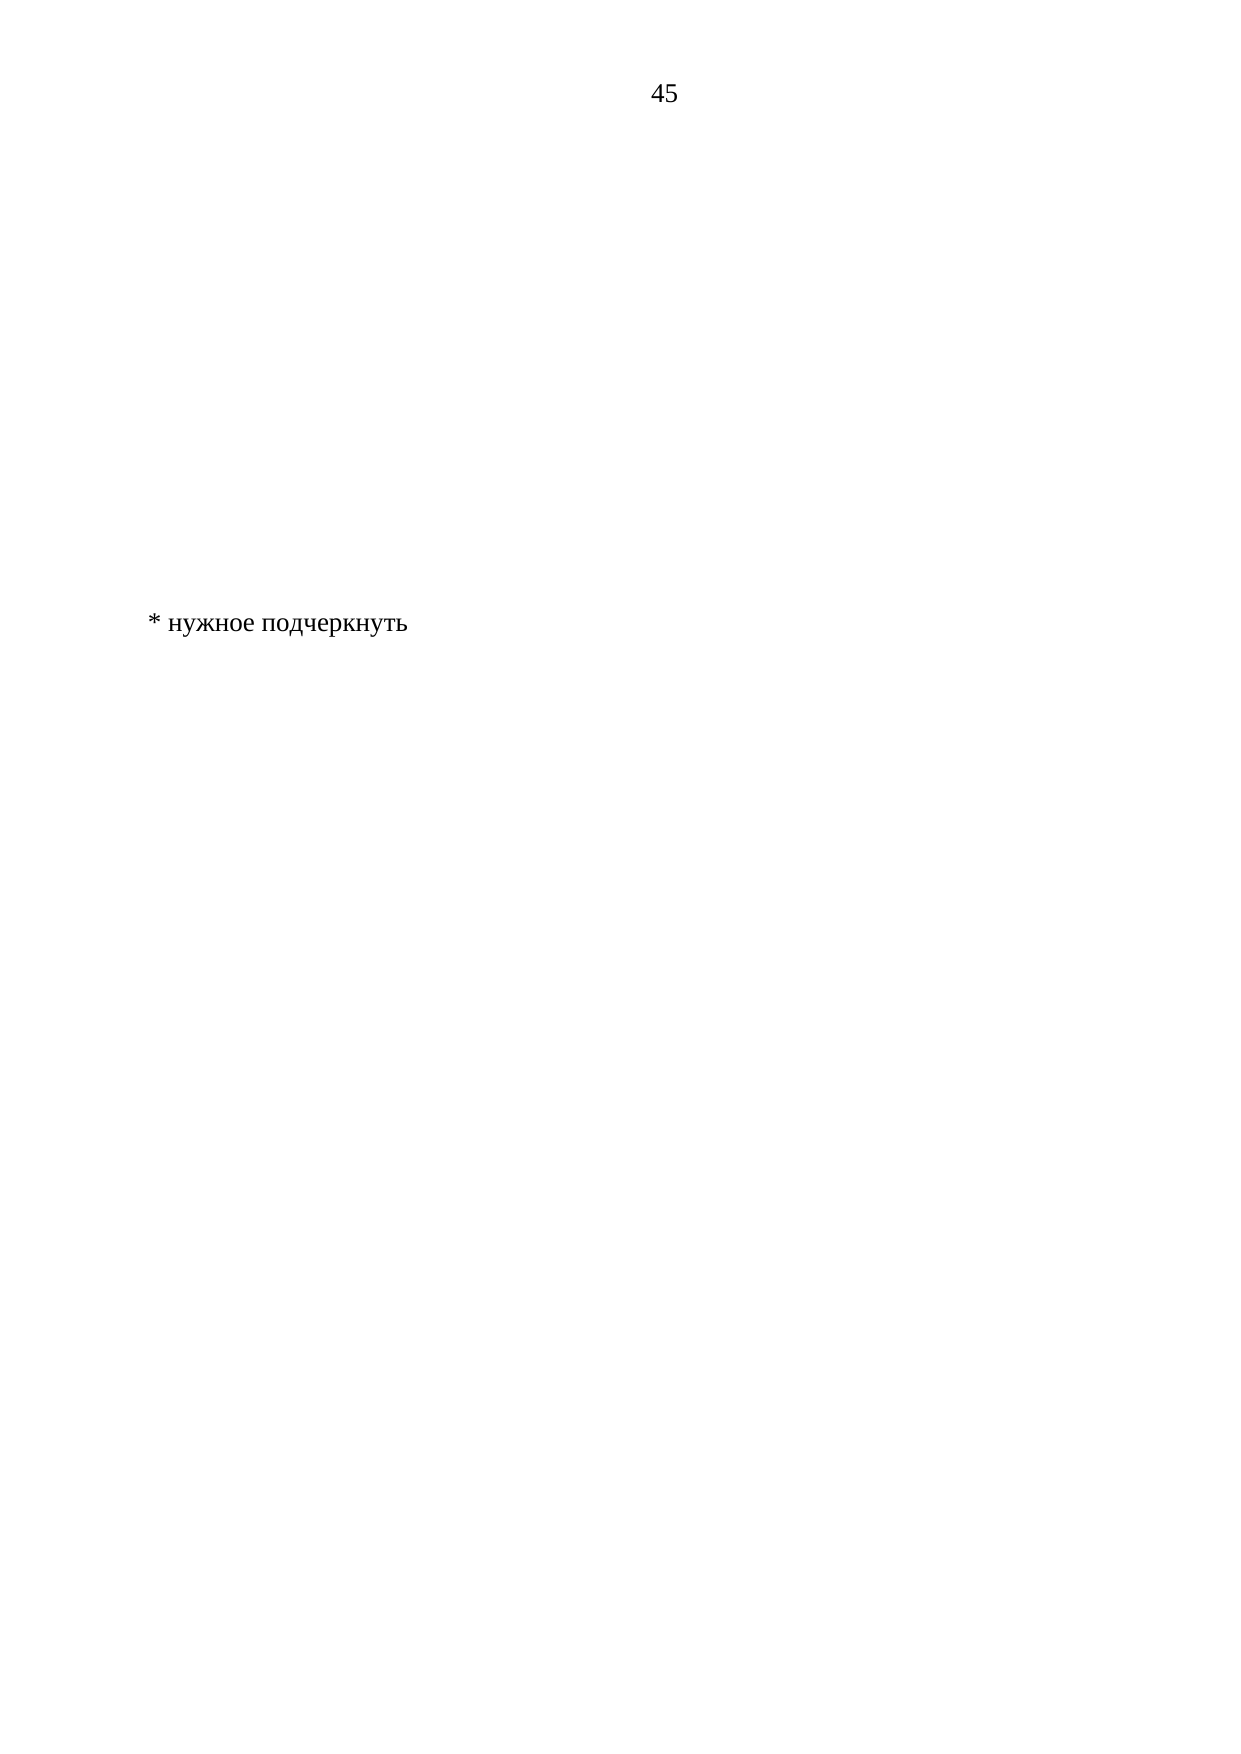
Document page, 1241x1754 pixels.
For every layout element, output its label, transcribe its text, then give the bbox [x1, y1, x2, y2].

text * нужное подчеркнуть [148, 606, 1181, 637]
